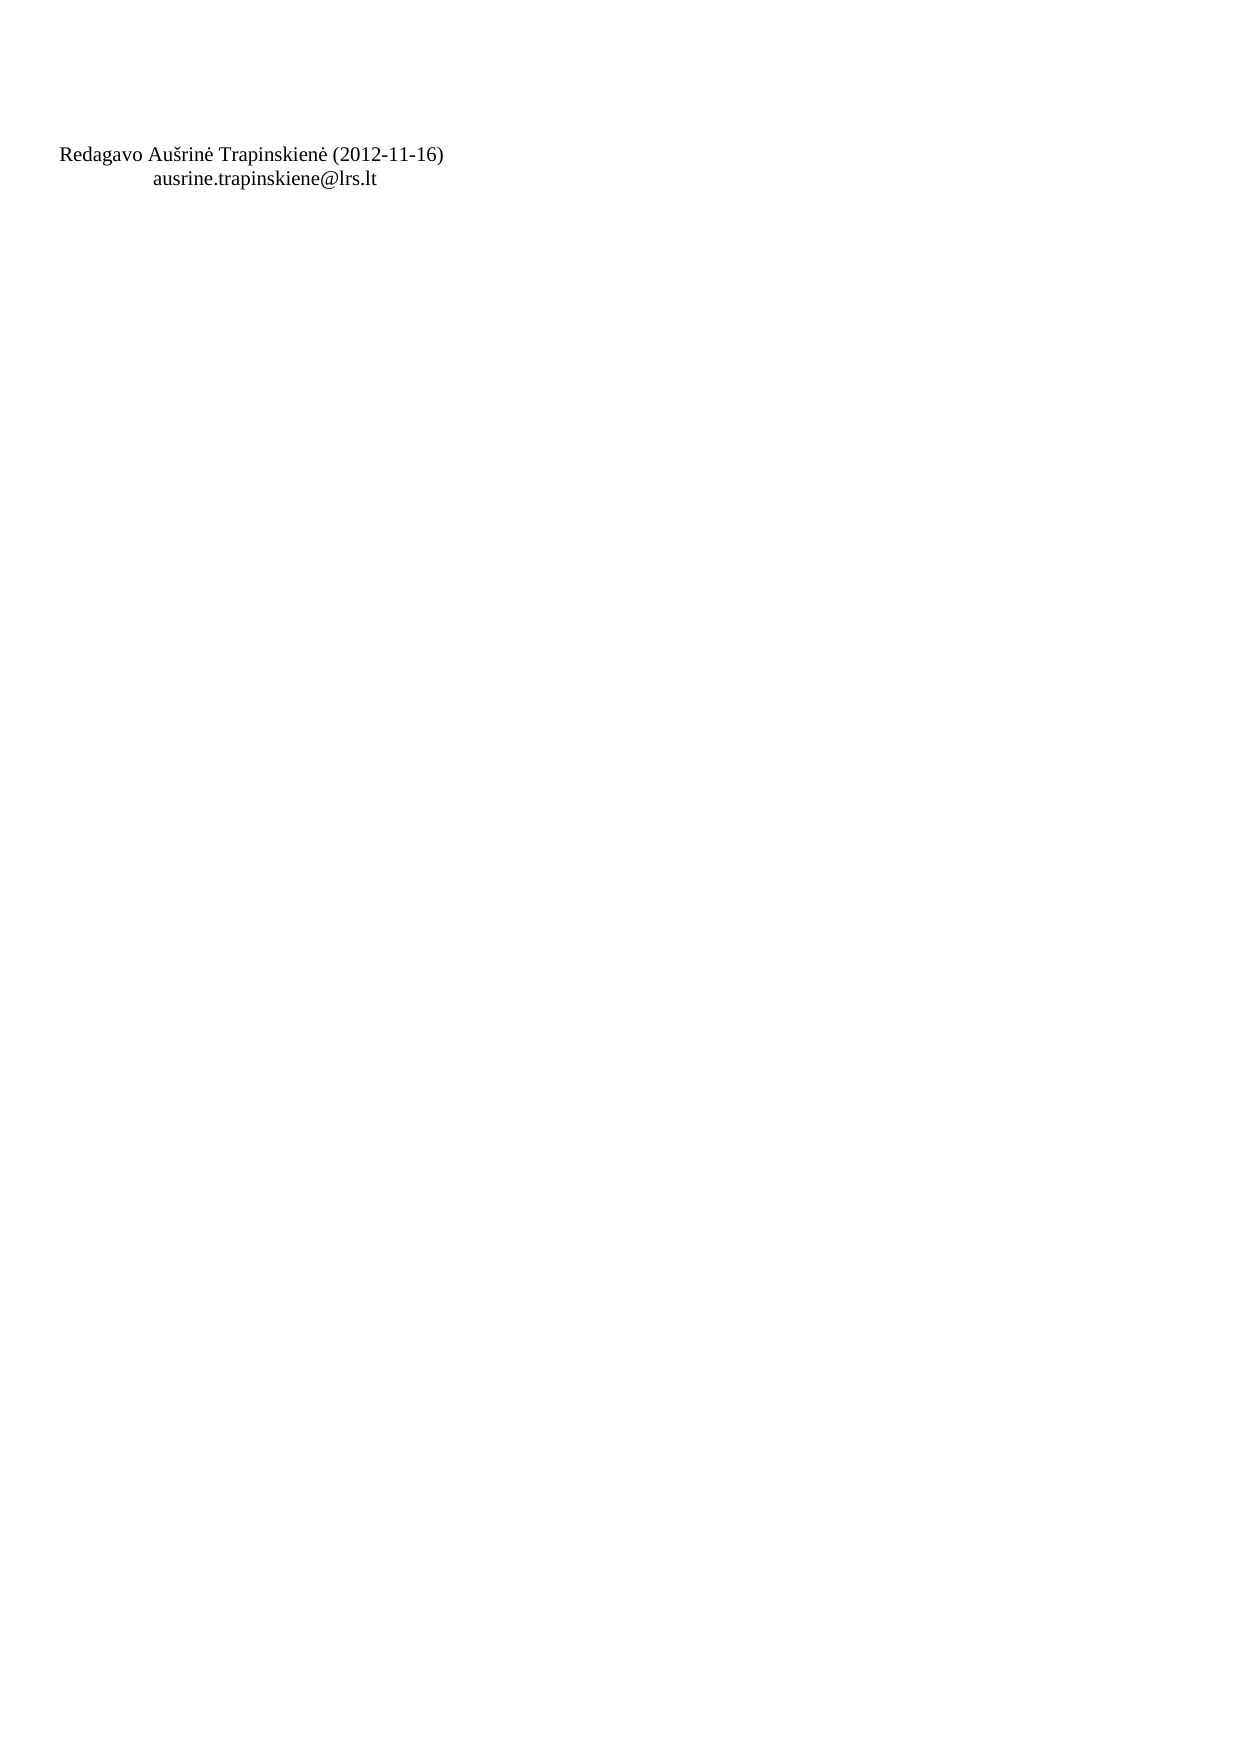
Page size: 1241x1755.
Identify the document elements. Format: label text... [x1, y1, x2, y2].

text Redagavo Aušrinė Trapinskienė (2012-11-16) [59, 142, 1122, 166]
text ausrine.trapinskiene@lrs.lt [59, 166, 1122, 190]
